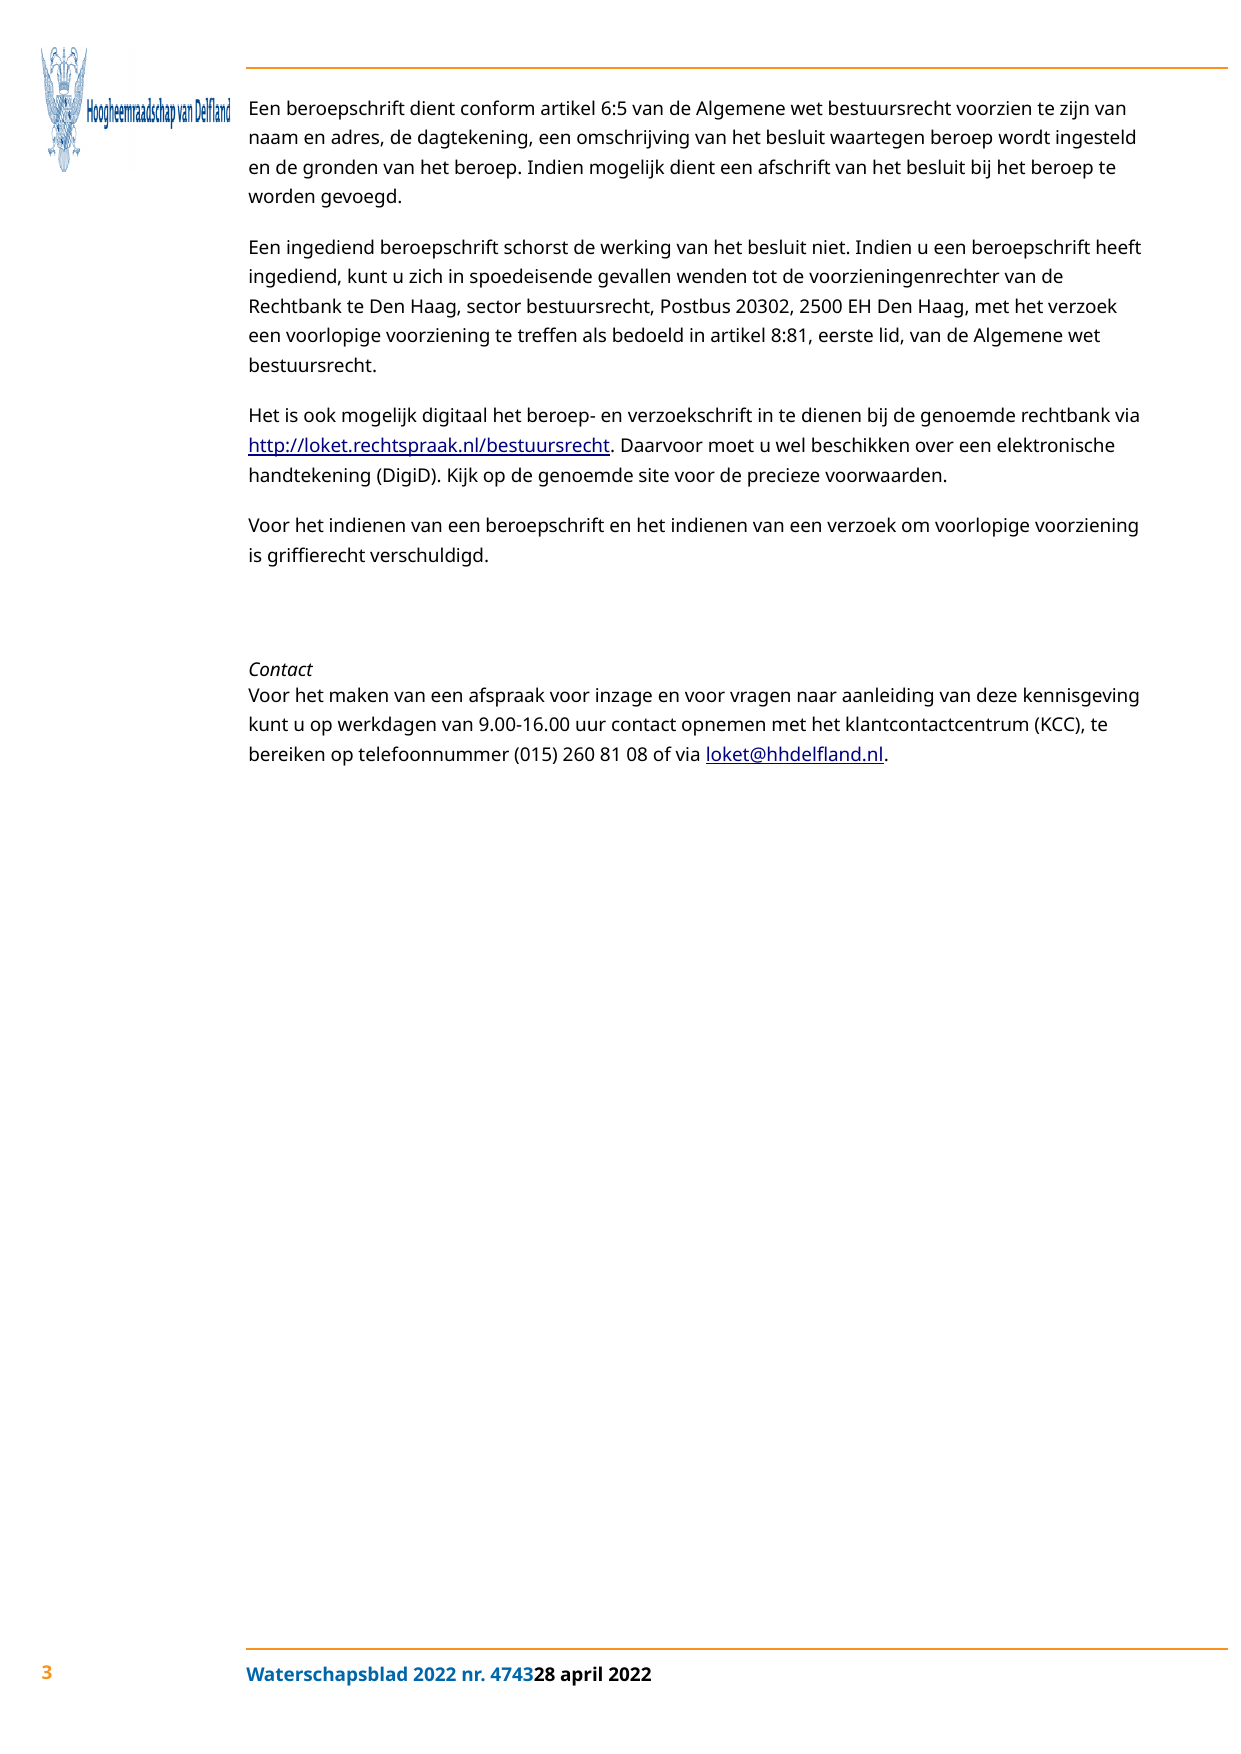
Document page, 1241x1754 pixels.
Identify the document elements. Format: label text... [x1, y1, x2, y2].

text Voor het maken van een afspraak voor inzage en voor vragen naar aanleiding van deze kennisgeving kunt u op werkdagen van 9.00-16.00 uur contact opnemen met het klantcontactcentrum (KCC), te bereiken op telefoonnummer (015) 260 81 08 of via loket@hhdelfland.nl. [248, 682, 1152, 767]
text Het is ook mogelijk digitaal het beroep- en verzoekschrift in te dienen bij de genoemde rechtbank via http://loket.rechtspraak.nl/bestuursrecht. Daarvoor moet u wel beschikken over een elektronische handtekening (DigiD). Kijk op de genoemde site voor de precieze voorwaarden. [248, 403, 1152, 488]
text Contact [248, 656, 1152, 682]
picture [41, 47, 231, 172]
text Een ingediend beroepschrift schorst de werking van het besluit niet. Indien u een beroepschrift heeft ingediend, kunt u zich in spoedeisende gevallen wenden tot de voorzieningenrechter van de Rechtbank te Den Haag, sector bestuursrecht, Postbus 20302, 2500 EH Den Haag, met het verzoek een voorlopige voorziening te treffen als bedoeld in artikel 8:81, eerste lid, van de Algemene wet bestuursrecht. [248, 234, 1152, 378]
text Voor het indienen van een beroepschrift en het indienen van een verzoek om voorlopige voorziening is griffierecht verschuldigd. [248, 512, 1152, 568]
text Een beroepschrift dient conform artikel 6:5 van de Algemene wet bestuursrecht voorzien te zijn van naam en adres, de dagtekening, een omschrijving van het besluit waartegen beroep wordt ingesteld en de gronden van het beroep. Indien mogelijk dient een afschrift van het besluit bij het beroep te worden gevoegd. [248, 95, 1152, 209]
